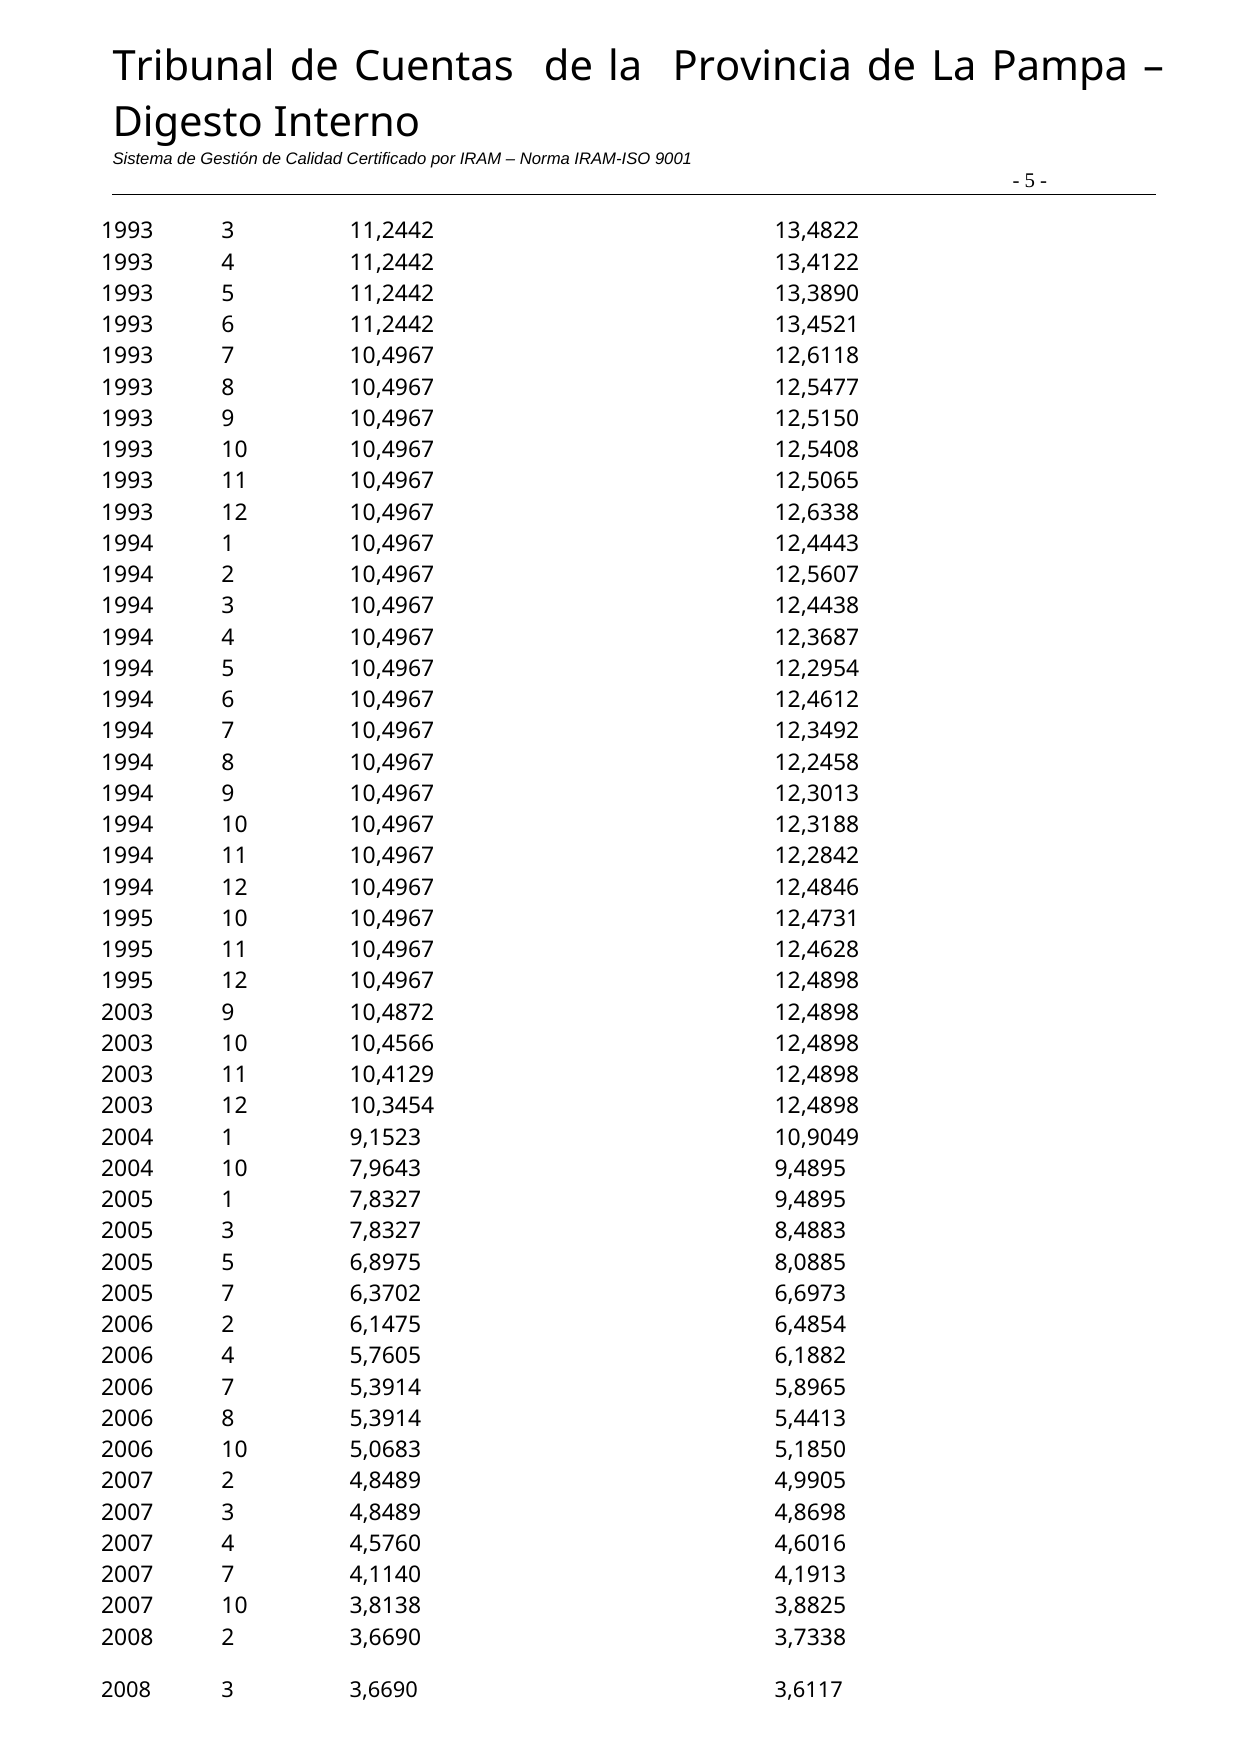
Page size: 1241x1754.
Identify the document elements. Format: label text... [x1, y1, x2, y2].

table_cell 6,6973 [763, 1277, 1152, 1308]
table_cell 9,1523 [338, 1121, 763, 1152]
table_cell 6,3702 [338, 1277, 763, 1308]
table_cell 10,4967 [338, 871, 763, 902]
table_cell 12,3687 [763, 621, 1152, 652]
table_cell 12,3013 [763, 777, 1152, 808]
table_cell 10,4967 [338, 496, 763, 527]
table_cell 5,3914 [338, 1402, 763, 1433]
table_cell 2003 [90, 996, 210, 1027]
table_cell 3 [210, 590, 338, 621]
table_cell 2006 [90, 1308, 210, 1339]
table_cell 2006 [90, 1340, 210, 1371]
table_cell 11,2442 [338, 246, 763, 277]
table_cell 12,2458 [763, 746, 1152, 777]
table_cell 12,3188 [763, 808, 1152, 839]
table_cell 10,3454 [338, 1090, 763, 1121]
table_cell 7,8327 [338, 1183, 763, 1214]
table_cell 12,6338 [763, 496, 1152, 527]
table_cell 12 [210, 496, 338, 527]
table_cell 10,4967 [338, 590, 763, 621]
table_cell 10,4967 [338, 621, 763, 652]
table_cell 12,4628 [763, 933, 1152, 964]
table_cell 1 [210, 1183, 338, 1214]
table_cell 10,4967 [338, 527, 763, 558]
table_cell 4,1913 [763, 1558, 1152, 1589]
table_cell 2007 [90, 1558, 210, 1589]
table_cell 1993 [90, 277, 210, 308]
table_cell 2 [210, 1621, 338, 1652]
table_cell 12 [210, 871, 338, 902]
table_cell 2003 [90, 1090, 210, 1121]
table_cell 12,4898 [763, 965, 1152, 996]
table_cell 2006 [90, 1433, 210, 1464]
table_cell 12,2954 [763, 652, 1152, 683]
table_cell 10,9049 [763, 1121, 1152, 1152]
table_cell 10,4129 [338, 1058, 763, 1089]
table_cell 9,4895 [763, 1183, 1152, 1214]
table_cell 11 [210, 1058, 338, 1089]
table_cell 11 [210, 933, 338, 964]
table_cell 13,4822 [763, 215, 1152, 246]
table_cell 10,4967 [338, 746, 763, 777]
table_cell 1 [210, 527, 338, 558]
table_cell 10,4967 [338, 433, 763, 464]
table_cell 13,4521 [763, 308, 1152, 339]
table_cell 7 [210, 340, 338, 371]
table_cell 8 [210, 371, 338, 402]
table_cell 2006 [90, 1371, 210, 1402]
table_cell 12,4443 [763, 527, 1152, 558]
table_cell 8 [210, 746, 338, 777]
table_cell 2008 [90, 1621, 210, 1652]
table_cell 12,2842 [763, 840, 1152, 871]
table_cell 10,4967 [338, 652, 763, 683]
table_cell 5,1850 [763, 1433, 1152, 1464]
table_cell 12,4898 [763, 1058, 1152, 1089]
table_cell 4 [210, 246, 338, 277]
table_cell 2005 [90, 1215, 210, 1246]
table_cell 1993 [90, 340, 210, 371]
table_cell 1994 [90, 652, 210, 683]
table_cell 1994 [90, 590, 210, 621]
table_cell 5,7605 [338, 1340, 763, 1371]
table_cell 10,4967 [338, 465, 763, 496]
table_cell 10,4967 [338, 902, 763, 933]
table_cell 2003 [90, 1058, 210, 1089]
table_cell 11 [210, 840, 338, 871]
table_cell 10,4967 [338, 558, 763, 589]
table_cell 6,1882 [763, 1340, 1152, 1371]
table_cell 2 [210, 558, 338, 589]
table_cell 10 [210, 1152, 338, 1183]
table_cell 10,4872 [338, 996, 763, 1027]
table_cell 6,1475 [338, 1308, 763, 1339]
table_cell 9 [210, 996, 338, 1027]
table_cell 2007 [90, 1496, 210, 1527]
table_cell 3,8138 [338, 1590, 763, 1621]
table_cell 5,4413 [763, 1402, 1152, 1433]
table_cell 12,4898 [763, 996, 1152, 1027]
table_cell 12,5408 [763, 433, 1152, 464]
table_cell 12 [210, 1090, 338, 1121]
table_cell 1994 [90, 746, 210, 777]
table_cell 5 [210, 277, 338, 308]
table_cell 6,4854 [763, 1308, 1152, 1339]
table_cell 2007 [90, 1465, 210, 1496]
table_cell 4,1140 [338, 1558, 763, 1589]
table_cell 8 [210, 1402, 338, 1433]
table_cell 1994 [90, 840, 210, 871]
table_cell 7,8327 [338, 1215, 763, 1246]
table_cell 11,2442 [338, 308, 763, 339]
table_cell 4 [210, 1340, 338, 1371]
table_cell 2004 [90, 1121, 210, 1152]
table_cell 12,4438 [763, 590, 1152, 621]
table_cell 4,6016 [763, 1527, 1152, 1558]
table_cell 4,8698 [763, 1496, 1152, 1527]
table_cell 10,4967 [338, 777, 763, 808]
table_cell 1993 [90, 371, 210, 402]
table_cell 7,9643 [338, 1152, 763, 1183]
table_cell 1995 [90, 965, 210, 996]
table_cell 4,9905 [763, 1465, 1152, 1496]
table_cell 3,8825 [763, 1590, 1152, 1621]
table_cell 10,4967 [338, 933, 763, 964]
table_cell 4,5760 [338, 1527, 763, 1558]
table_header 3,6117 [763, 1674, 1152, 1703]
table_cell 10,4967 [338, 340, 763, 371]
table_header 2008 [90, 1674, 210, 1703]
table_cell 10 [210, 433, 338, 464]
table_cell 3 [210, 215, 338, 246]
table_cell 13,4122 [763, 246, 1152, 277]
table_cell 1993 [90, 246, 210, 277]
table_cell 2003 [90, 1027, 210, 1058]
table_cell 12,5065 [763, 465, 1152, 496]
table_cell 5 [210, 1246, 338, 1277]
table_cell 10,4967 [338, 371, 763, 402]
table_cell 12,4898 [763, 1027, 1152, 1058]
table_cell 11,2442 [338, 277, 763, 308]
table_cell 6 [210, 308, 338, 339]
table_cell 3,7338 [763, 1621, 1152, 1652]
table_cell 12,6118 [763, 340, 1152, 371]
table_cell 12,4846 [763, 871, 1152, 902]
table_cell 4,8489 [338, 1496, 763, 1527]
table_cell 1994 [90, 621, 210, 652]
table_cell 8,0885 [763, 1246, 1152, 1277]
table_cell 12 [210, 965, 338, 996]
table_cell 3 [210, 1496, 338, 1527]
table_cell 10,4967 [338, 808, 763, 839]
table_cell 1994 [90, 527, 210, 558]
table_cell 10 [210, 902, 338, 933]
table_cell 13,3890 [763, 277, 1152, 308]
table_cell 12,3492 [763, 715, 1152, 746]
table_cell 9 [210, 402, 338, 433]
table_cell 6,8975 [338, 1246, 763, 1277]
table_cell 1994 [90, 715, 210, 746]
table_cell 4 [210, 621, 338, 652]
table_cell 3,6690 [338, 1621, 763, 1652]
table_cell 2005 [90, 1246, 210, 1277]
table_cell 10,4967 [338, 402, 763, 433]
table_cell 1995 [90, 933, 210, 964]
table_cell 2007 [90, 1590, 210, 1621]
table_cell 1994 [90, 777, 210, 808]
table_cell 9 [210, 777, 338, 808]
table_cell 7 [210, 1558, 338, 1589]
table_cell 1994 [90, 683, 210, 714]
table_cell 12,5607 [763, 558, 1152, 589]
table_cell 10,4967 [338, 683, 763, 714]
table_cell 1993 [90, 433, 210, 464]
table_header 3 [210, 1674, 338, 1703]
table_cell 1993 [90, 308, 210, 339]
table_cell 7 [210, 1371, 338, 1402]
table_cell 12,4898 [763, 1090, 1152, 1121]
table_cell 2004 [90, 1152, 210, 1183]
table_cell 12,4612 [763, 683, 1152, 714]
table_cell 10,4967 [338, 715, 763, 746]
table_cell 1993 [90, 496, 210, 527]
table_cell 11,2442 [338, 215, 763, 246]
table_cell 2005 [90, 1183, 210, 1214]
table_cell 3 [210, 1215, 338, 1246]
table_cell 10 [210, 808, 338, 839]
table_header 3,6690 [338, 1674, 763, 1703]
table_cell 4,8489 [338, 1465, 763, 1496]
table_cell 1994 [90, 871, 210, 902]
table_cell 1993 [90, 215, 210, 246]
table_cell 11 [210, 465, 338, 496]
table_cell 6 [210, 683, 338, 714]
table_cell 12,5477 [763, 371, 1152, 402]
table_cell 4 [210, 1527, 338, 1558]
table_cell 10 [210, 1590, 338, 1621]
table_cell 2007 [90, 1527, 210, 1558]
table_cell 12,4731 [763, 902, 1152, 933]
table_cell 5,8965 [763, 1371, 1152, 1402]
table_cell 9,4895 [763, 1152, 1152, 1183]
table_cell 2 [210, 1308, 338, 1339]
table_cell 1993 [90, 465, 210, 496]
table_cell 1994 [90, 558, 210, 589]
table_cell 10 [210, 1433, 338, 1464]
table_cell 1 [210, 1121, 338, 1152]
table_cell 2005 [90, 1277, 210, 1308]
table_cell 1993 [90, 402, 210, 433]
table_cell 5 [210, 652, 338, 683]
table_cell 5,0683 [338, 1433, 763, 1464]
table_cell 10,4967 [338, 965, 763, 996]
table_cell 1994 [90, 808, 210, 839]
table_cell 10,4967 [338, 840, 763, 871]
table_cell 7 [210, 715, 338, 746]
table_cell 10,4566 [338, 1027, 763, 1058]
table_cell 2006 [90, 1402, 210, 1433]
table_cell 1995 [90, 902, 210, 933]
table_cell 7 [210, 1277, 338, 1308]
table_cell 2 [210, 1465, 338, 1496]
table_cell 10 [210, 1027, 338, 1058]
table_cell 8,4883 [763, 1215, 1152, 1246]
table_cell 12,5150 [763, 402, 1152, 433]
table_cell 5,3914 [338, 1371, 763, 1402]
